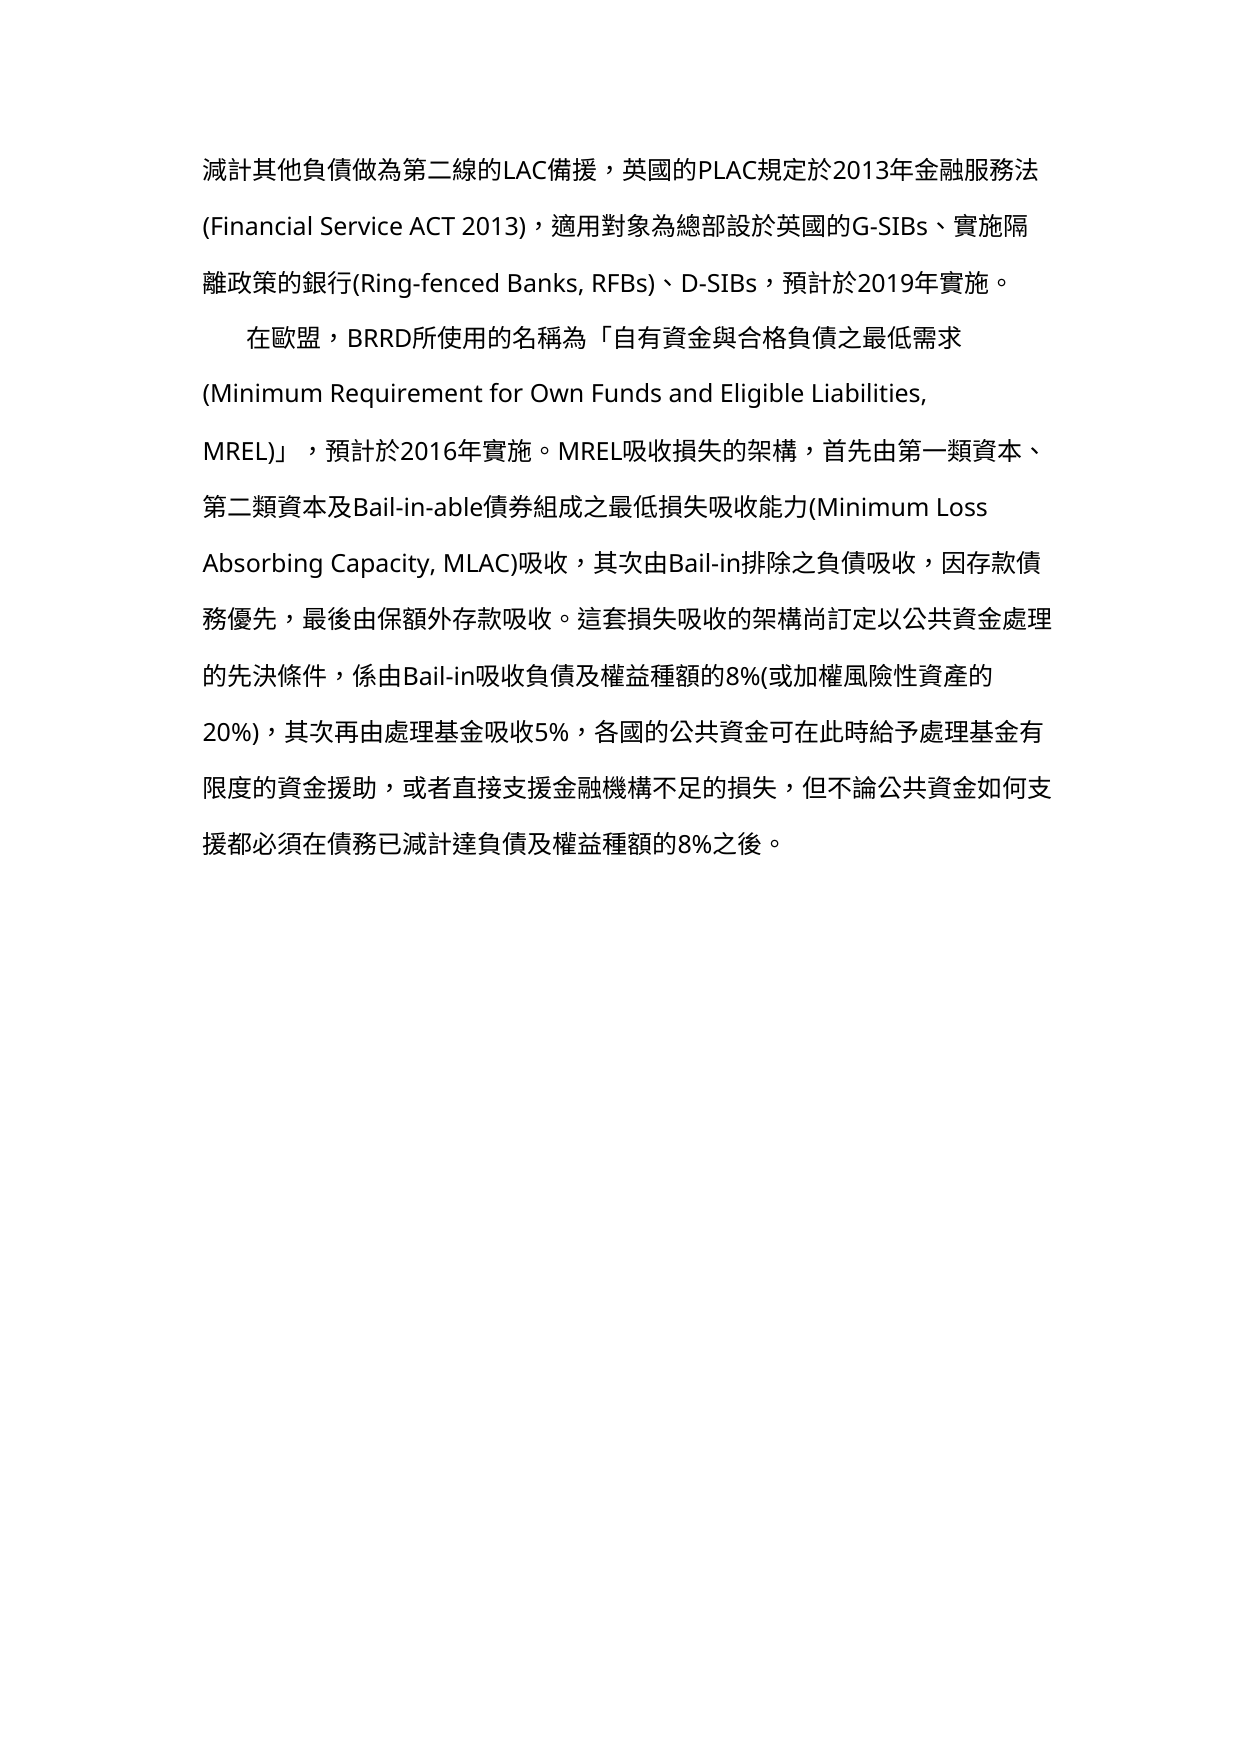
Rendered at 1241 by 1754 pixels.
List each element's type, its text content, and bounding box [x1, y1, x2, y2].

text 在歐盟，BRRD所使用的名稱為「自有資金與合格負債之最低需求(Minimum Requirement for Own Funds and Eligible Liabilities, MREL)」，預計於2016年實施。MREL吸收損失的架構，首先由第一類資本、第二類資本及Bail-in-able債券組成之最低損失吸收能力(Minimum Loss Absorbing Capacity, MLAC)吸收，其次由Bail-in排除之負債吸收，因存款債務優先，最後由保額外存款吸收。這套損失吸收的架構尚訂定以公共資金處理的先決條件，係由Bail-in吸收負債及權益種額的8%(或加權風險性資產的20%)，其次再由處理基金吸收5%，各國的公共資金可在此時給予處理基金有限度的資金援助，或者直接支援金融機構不足的損失，但不論公共資金如何支援都必須在債務已減計達負債及權益種額的8%之後。 [202, 318, 1053, 862]
text 減計其他負債做為第二線的LAC備援，英國的PLAC規定於2013年金融服務法(Financial Service ACT 2013)，適用對象為總部設於英國的G-SIBs、實施隔離政策的銀行(Ring-fenced Banks, RFBs)、D-SIBs，預計於2019年實施。 [202, 150, 1053, 300]
